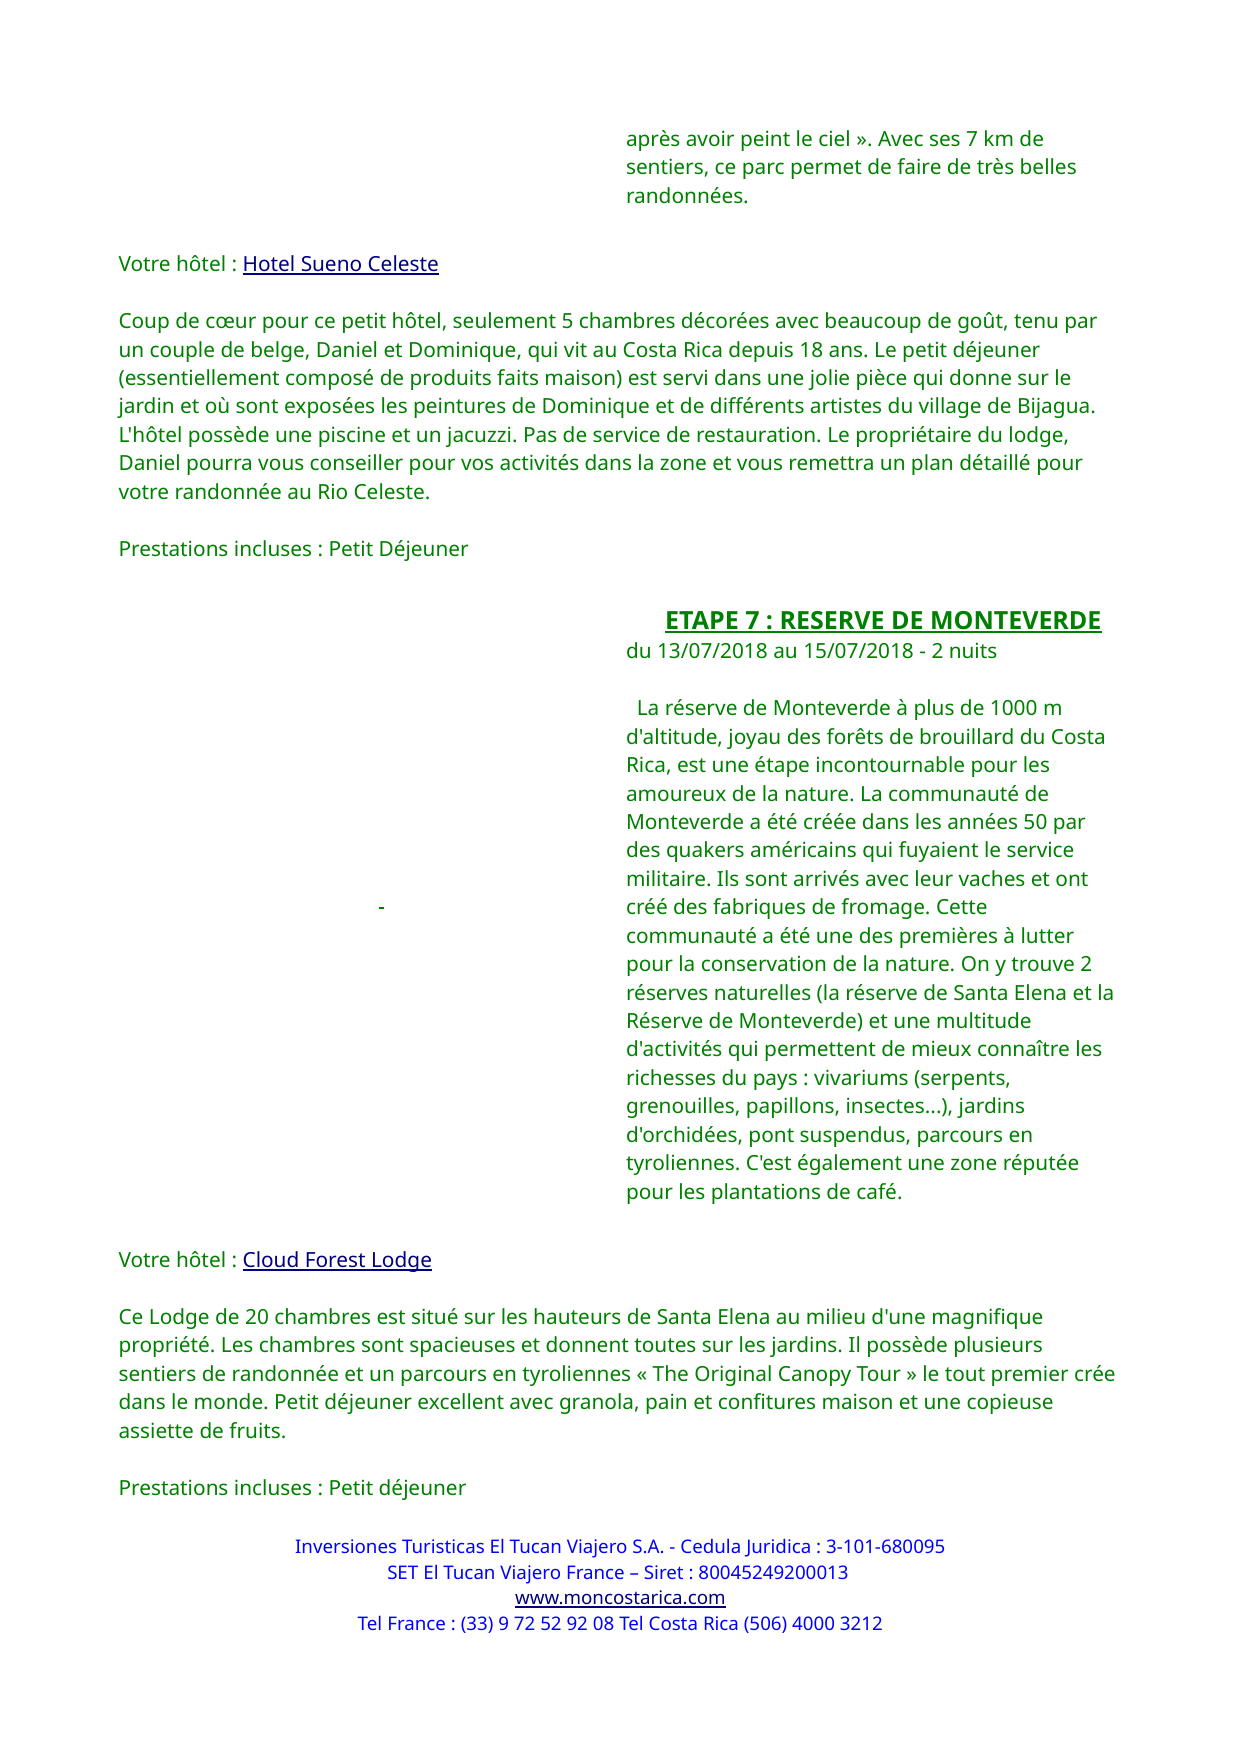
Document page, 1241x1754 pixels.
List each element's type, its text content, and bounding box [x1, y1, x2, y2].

text Votre hôtel : Hotel Sueno Celeste [118, 249, 1122, 278]
table_header ETAPE 7 : RESERVE DE MONTEVERDE du 13/07/2018 au 15/07/2018 - 2 nuits La réserve de Monteverde à plus de 1000 m d'altitude, joyau des forêts de brouillard du Costa Rica, est une étape incontournable pour les amoureux de la nature. La communauté de Monteverde a été créée dans les années 50 par des quakers américains qui fuyaient le service militaire. Ils sont arrivés avec leur vaches et ont créé des fabriques de fromage. Cette communauté a été une des premières à lutter pour la conservation de la nature. On y trouve 2 réserves naturelles (la réserve de Santa Elena et la Réserve de Monteverde) et une multitude d'activités qui permettent de mieux connaître les richesses du pays : vivariums (serpents, grenouilles, papillons, insectes...), jardins d'orchidées, pont suspendus, parcours en tyroliennes. C'est également une zone réputée pour les plantations de café. [620, 597, 1122, 1211]
table_header [118, 597, 620, 1211]
text Coup de cœur pour ce petit hôtel, seulement 5 chambres décorées avec beaucoup de goût, tenu par un couple de belge, Daniel et Dominique, qui vit au Costa Rica depuis 18 ans. Le petit déjeuner (essentiellement composé de produits faits maison) est servi dans une jolie pièce qui donne sur le jardin et où sont exposées les peintures de Dominique et de différents artistes du village de Bijagua. L'hôtel possède une piscine et un jacuzzi. Pas de service de restauration. Le propriétaire du lodge, Daniel pourra vous conseiller pour vos activités dans la zone et vous remettra un plan détaillé pour votre randonnée au Rio Celeste. [118, 306, 1122, 505]
table_header [118, 118, 620, 215]
text Prestations incluses : Petit Déjeuner [118, 534, 1122, 563]
text Ce Lodge de 20 chambres est situé sur les hauteurs de Santa Elena au milieu d'une magnifique propriété. Les chambres sont spacieuses et donnent toutes sur les jardins. Il possède plusieurs sentiers de randonnée et un parcours en tyroliennes « The Original Canopy Tour » le tout premier crée dans le monde. Petit déjeuner excellent avec granola, pain et confitures maison et une copieuse assiette de fruits. [118, 1302, 1122, 1444]
table_header après avoir peint le ciel ». Avec ses 7 km de sentiers, ce parc permet de faire de très belles randonnées. [620, 118, 1122, 215]
text Votre hôtel : Cloud Forest Lodge [118, 1245, 1122, 1273]
text Prestations incluses : Petit déjeuner [118, 1473, 1122, 1502]
